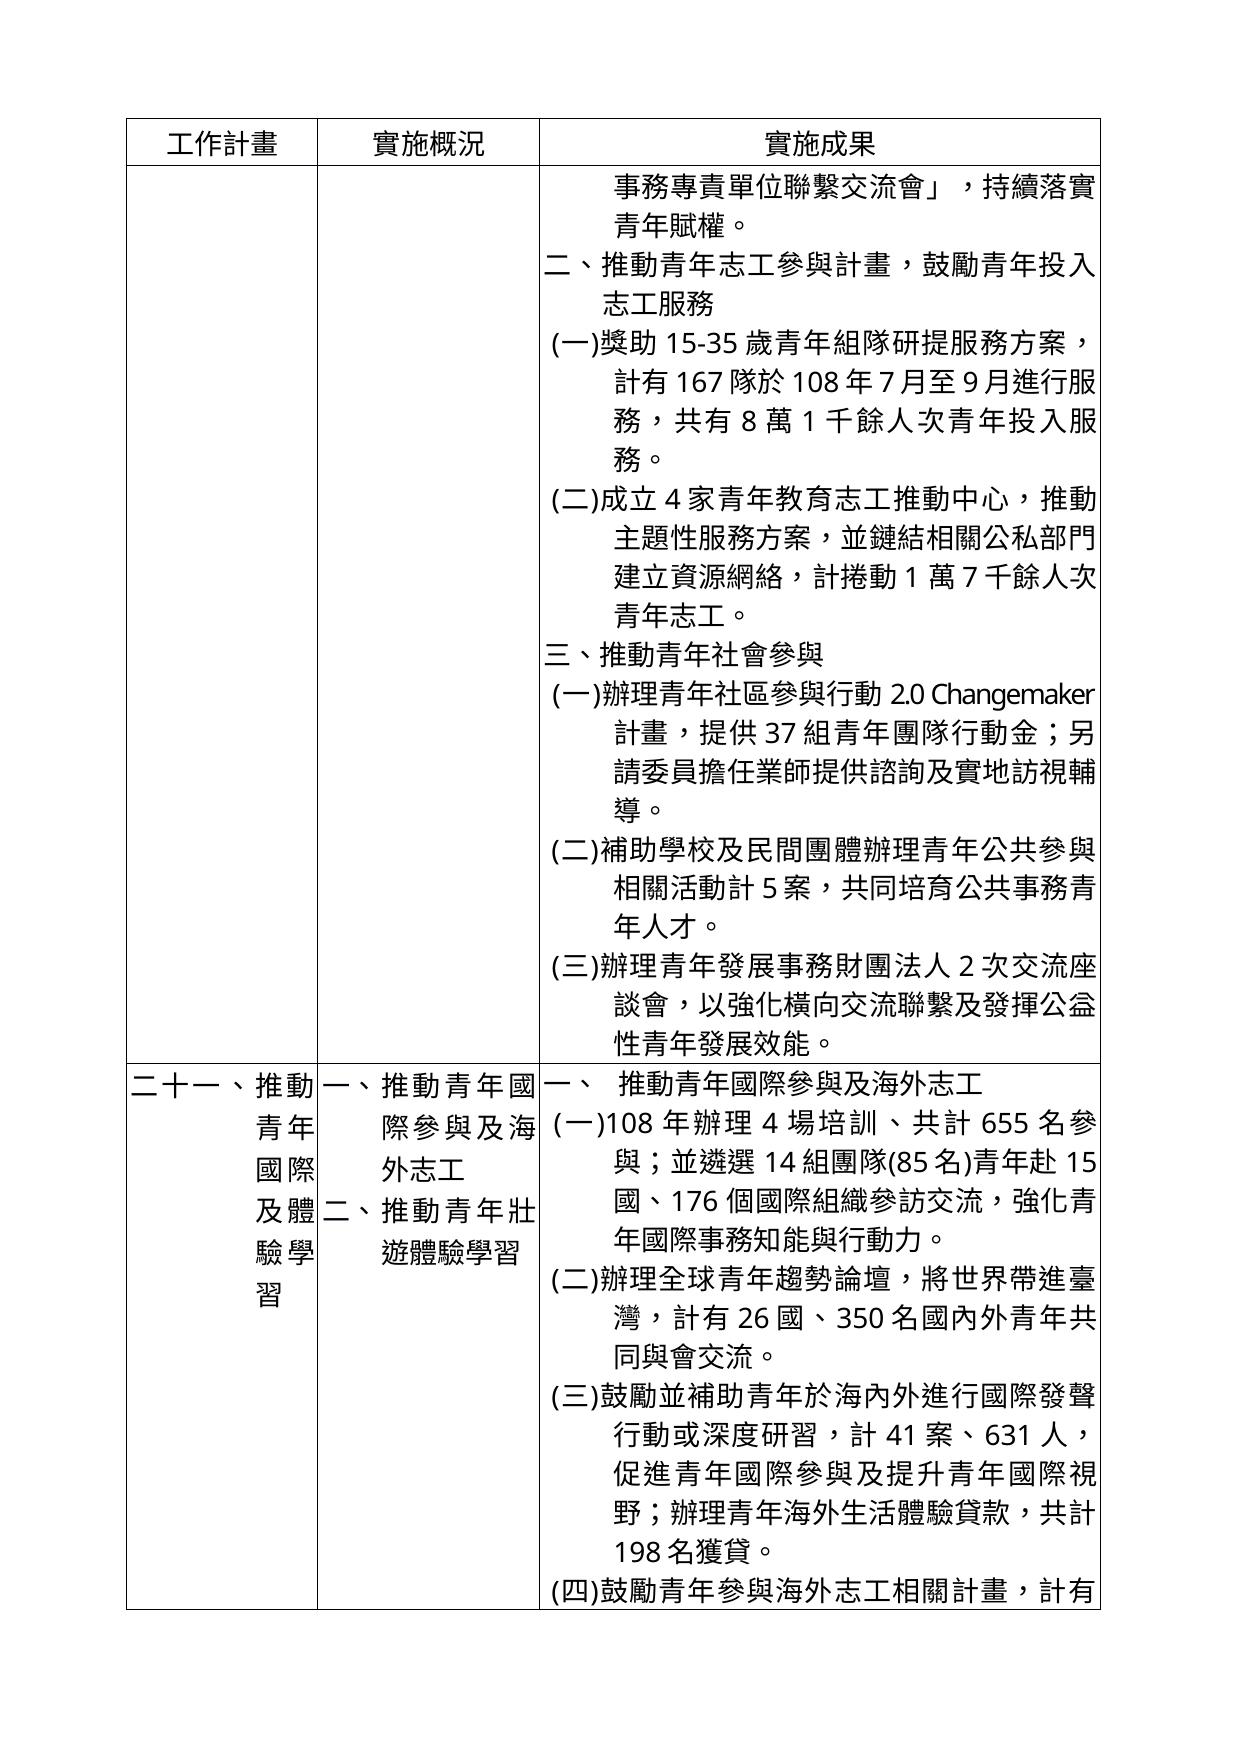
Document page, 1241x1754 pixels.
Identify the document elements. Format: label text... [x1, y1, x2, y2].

table_cell [318, 166, 539, 1062]
table_cell 事務專責單位聯繫交流會」，持續落實青年賦權。 二、推動青年志工參與計畫，鼓勵青年投入志工服務 (一)獎助15-35歲青年組隊研提服務方案，計有167隊於108年7月至9月進行服務，共有8萬1千餘人次青年投入服務。 (二)成立4家青年教育志工推動中心，推動主題性服務方案，並鏈結相關公私部門建立資源網絡，計捲動1 萬7千餘人次青年志工。 三、推動青年社會參與 (一)辦理青年社區參與行動2.0 Changemaker計畫，提供37組青年團隊行動金；另請委員擔任業師提供諮詢及實地訪視輔導。 (二)補助學校及民間團體辦理青年公共參與相關活動計5案，共同培育公共事務青年人才。 (三)辦理青年發展事務財團法人2次交流座談會，以強化橫向交流聯繫及發揮公益性青年發展效能。 [540, 166, 1100, 1062]
table_cell [127, 166, 317, 1062]
table_header 實施成果 [540, 119, 1100, 165]
table_cell 推動青年國際參與及海外志工 (一)108年辦理4場培訓、共計655名參與；並遴選 14組團隊(85名)青年赴 15國、176 個國際組織參訪交流，強化青年國際事務知能與行動力。 (二)辦理全球青年趨勢論壇，將世界帶進臺灣，計有26國、350名國內外青年共同與會交流。 (三)鼓勵並補助青年於海內外進行國際發聲行動或深度研習，計41案、631人，促進青年國際參與及提升青年國際視野；辦理青年海外生活體驗貸款，共計198名獲貸。 (四)鼓勵青年參與海外志工相關計畫，計有 [540, 1064, 1100, 1609]
table_header 工作計畫 [127, 119, 317, 165]
table_cell 二十一、推動青年國際及體驗學習 [127, 1064, 317, 1609]
table_cell 推動青年國際參與及海外志工 推動青年壯遊體驗學習 [318, 1064, 539, 1609]
table_header 實施概況 [318, 119, 539, 165]
